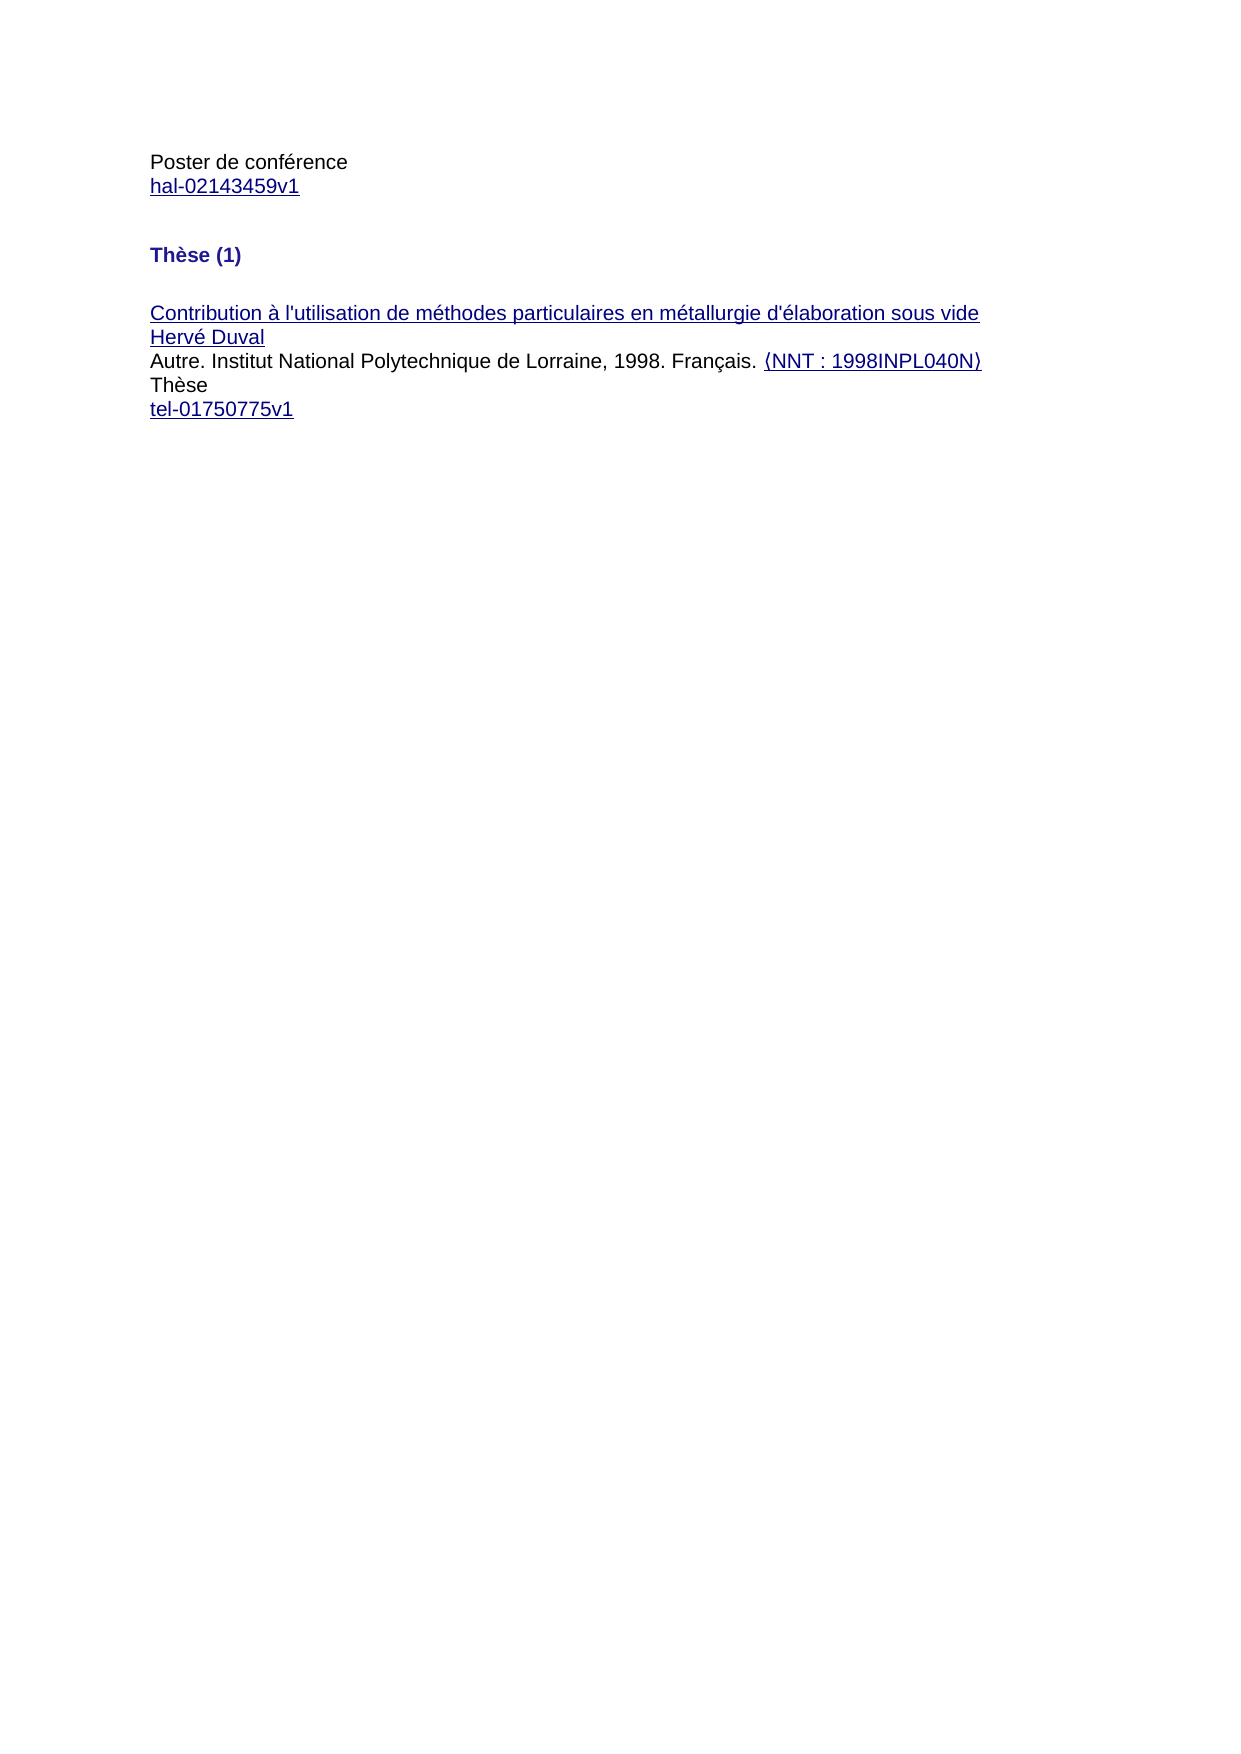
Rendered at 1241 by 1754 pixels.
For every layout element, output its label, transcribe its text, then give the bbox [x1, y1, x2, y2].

subtitle Thèse (1) [150, 243, 1090, 267]
table_header Contribution à l'utilisation de méthodes particulaires en métallurgie d'élaboration sous vide Hervé Duval Autre. Institut National Polytechnique de Lorraine, 1998. Français. ⟨NNT : 1998INPL040N⟩ Thèse tel-01750775v1 [150, 301, 1090, 421]
table_cell Poster de conférence hal-02143459v1 [150, 150, 1090, 198]
